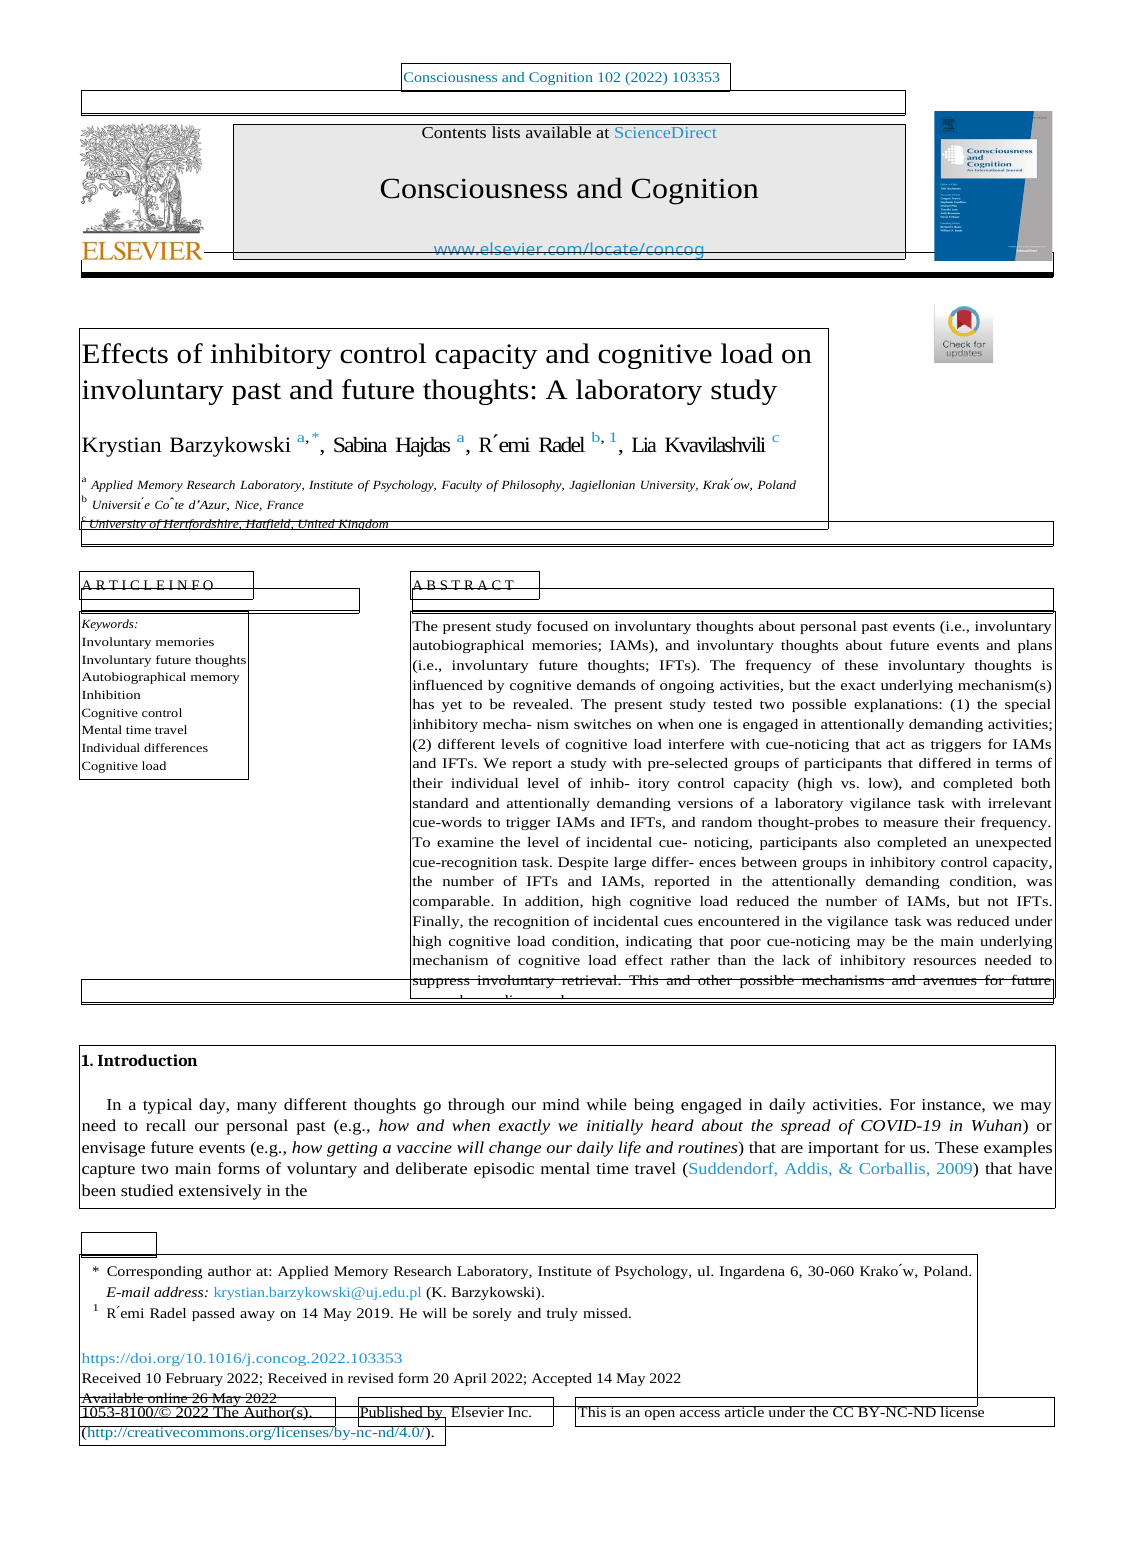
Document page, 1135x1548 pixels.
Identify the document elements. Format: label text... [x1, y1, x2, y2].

picture [585, 75, 592, 82]
text 1 R´emi Radel passed away on 14 May 2019. He will be sorely and truly missed. [92, 1301, 977, 1323]
picture [122, 1427, 127, 1437]
text journal homepage: www.elsevier.com/locate/concog [364, 237, 774, 252]
picture [540, 75, 546, 82]
text 1053-8100/© 2022 The Author(s). [81, 1403, 335, 1417]
text A B S T R A C T [412, 577, 539, 588]
text journal homepage: www.elsevier.com/locate/concog [364, 253, 702, 259]
text a Applied Memory Research Laboratory, Institute of Psychology, Faculty of Philosophy, Jagiellonian University, Krak´ow, Poland [81, 473, 828, 493]
text past decades (e.g., Wheeler, Stuss, & Tulving, 1997; D’Argembeau & Van der Linden, 2004). However, in everyday life, past and future [81, 1202, 1054, 1208]
text (http://creativecommons.org/licenses/by-nc-nd/4.0/). [81, 1423, 445, 1440]
picture [100, 1429, 105, 1437]
text Cognitive control Mental time travel Individual differences Cognitive load [81, 706, 221, 773]
picture [470, 75, 477, 82]
text In a typical day, many different thoughts go through our mind while being engaged in daily activities. For instance, we may need to recall our personal past (e.g., how and when exactly we initially heard about the spread of COVID-19 in Wuhan) or envisage future events (e.g., how getting a vaccine will change our daily life and routines) that are important for us. These examples capture two main forms of voluntary and deliberate episodic mental time travel (Suddendorf, Addis, & Corballis, 2009) that have been studied extensively in the [81, 1094, 1053, 1200]
picture [155, 1429, 162, 1437]
picture [933, 303, 994, 363]
text Effects of inhibitory control capacity and cognitive load on involuntary past and future thoughts: A laboratory study [81, 337, 828, 405]
text c University of Hertfordshire, Hatfield, United Kingdom [141, 522, 828, 529]
text 1. Introduction [81, 1051, 1054, 1070]
text Received 10 February 2022; Received in revised form 20 April 2022; Accepted 14 May 2022 [81, 1369, 977, 1386]
picture [79, 123, 204, 260]
picture [117, 1427, 122, 1437]
text Consciousness and Cognition [364, 171, 774, 204]
text Available online 26 May 2022 [81, 1389, 977, 1406]
text The present study focused on involuntary thoughts about personal past events (i.e., involuntary autobiographical memories; IAMs), and involuntary thoughts about future events and plans (i.e., involuntary future thoughts; IFTs). The frequency of these involuntary thoughts is influenced by cognitive demands of ongoing activities, but the exact underlying mechanism(s) has yet to be revealed. The present study tested two possible explanations: (1) the special inhibitory mecha- nism switches on when one is engaged in attentionally demanding activities; (2) different levels of cognitive load interfere with cue-noticing that act as triggers for IAMs and IFTs. We report a study with pre-selected groups of participants that differed in terms of their individual level of inhib- itory control capacity (high vs. low), and completed both standard and attentionally demanding versions of a laboratory vigilance task with irrelevant cue-words to trigger IAMs and IFTs, and random thought-probes to measure their frequency. To examine the level of incidental cue- noticing, participants also completed an unexpected cue-recognition task. Despite large differ- ences between groups in inhibitory control capacity, the number of IFTs and IAMs, reported in the attentionally demanding condition, was comparable. In addition, high cognitive load reduced the number of IAMs, but not IFTs. Finally, the recognition of incidental cues encountered in the vigilance task was reduced under high cognitive load condition, indicating that poor cue-noticing may be the main underlying mechanism of cognitive load effect rather than the lack of inhibitory resources needed to suppress involuntary retrieval. This and other possible mechanisms and avenues for future research are discussed. [412, 617, 1053, 979]
text c University of Hertfordshire, Hatfield, United Kingdom [81, 513, 828, 521]
text [413, 589, 539, 593]
text https://doi.org/10.1016/j.concog.2022.103353 [81, 1349, 977, 1366]
text Contents lists available at ScienceDirect [364, 125, 774, 143]
text * Corresponding author at: Applied Memory Research Laboratory, Institute of Psychology, ul. Ingardena 6, 30-060 Krako´w, Poland. [92, 1259, 977, 1281]
picture [639, 72, 645, 82]
picture [394, 1427, 399, 1437]
text E-mail address: krystian.barzykowski@uj.edu.pl (K. Barzykowski). [106, 1284, 977, 1301]
picture [88, 1427, 92, 1437]
text Krystian Barzykowski a,*, Sabina Hajdas a, R´emi Radel b, 1, Lia Kvavilashvili c [81, 428, 828, 459]
picture [419, 1427, 424, 1437]
picture [329, 1427, 334, 1437]
picture [673, 72, 677, 82]
text b Universit´e Coˆte d’Azur, Nice, France [81, 493, 828, 513]
picture [422, 75, 429, 82]
picture [614, 72, 620, 80]
text Keywords: [81, 617, 248, 632]
picture [934, 111, 1053, 261]
text A R T I C L E I N F O [81, 577, 252, 588]
text This is an open access article under the CC BY-NC-ND license [578, 1403, 1054, 1420]
text [82, 589, 252, 593]
text Involuntary memories Involuntary future thoughts Autobiographical memory Inhibition [81, 635, 247, 702]
picture [271, 1427, 276, 1436]
text Published by Elsevier Inc. [359, 1403, 553, 1420]
text Consciousness and Cognition 102 (2022) 103353 [403, 69, 730, 86]
picture [412, 1427, 418, 1434]
